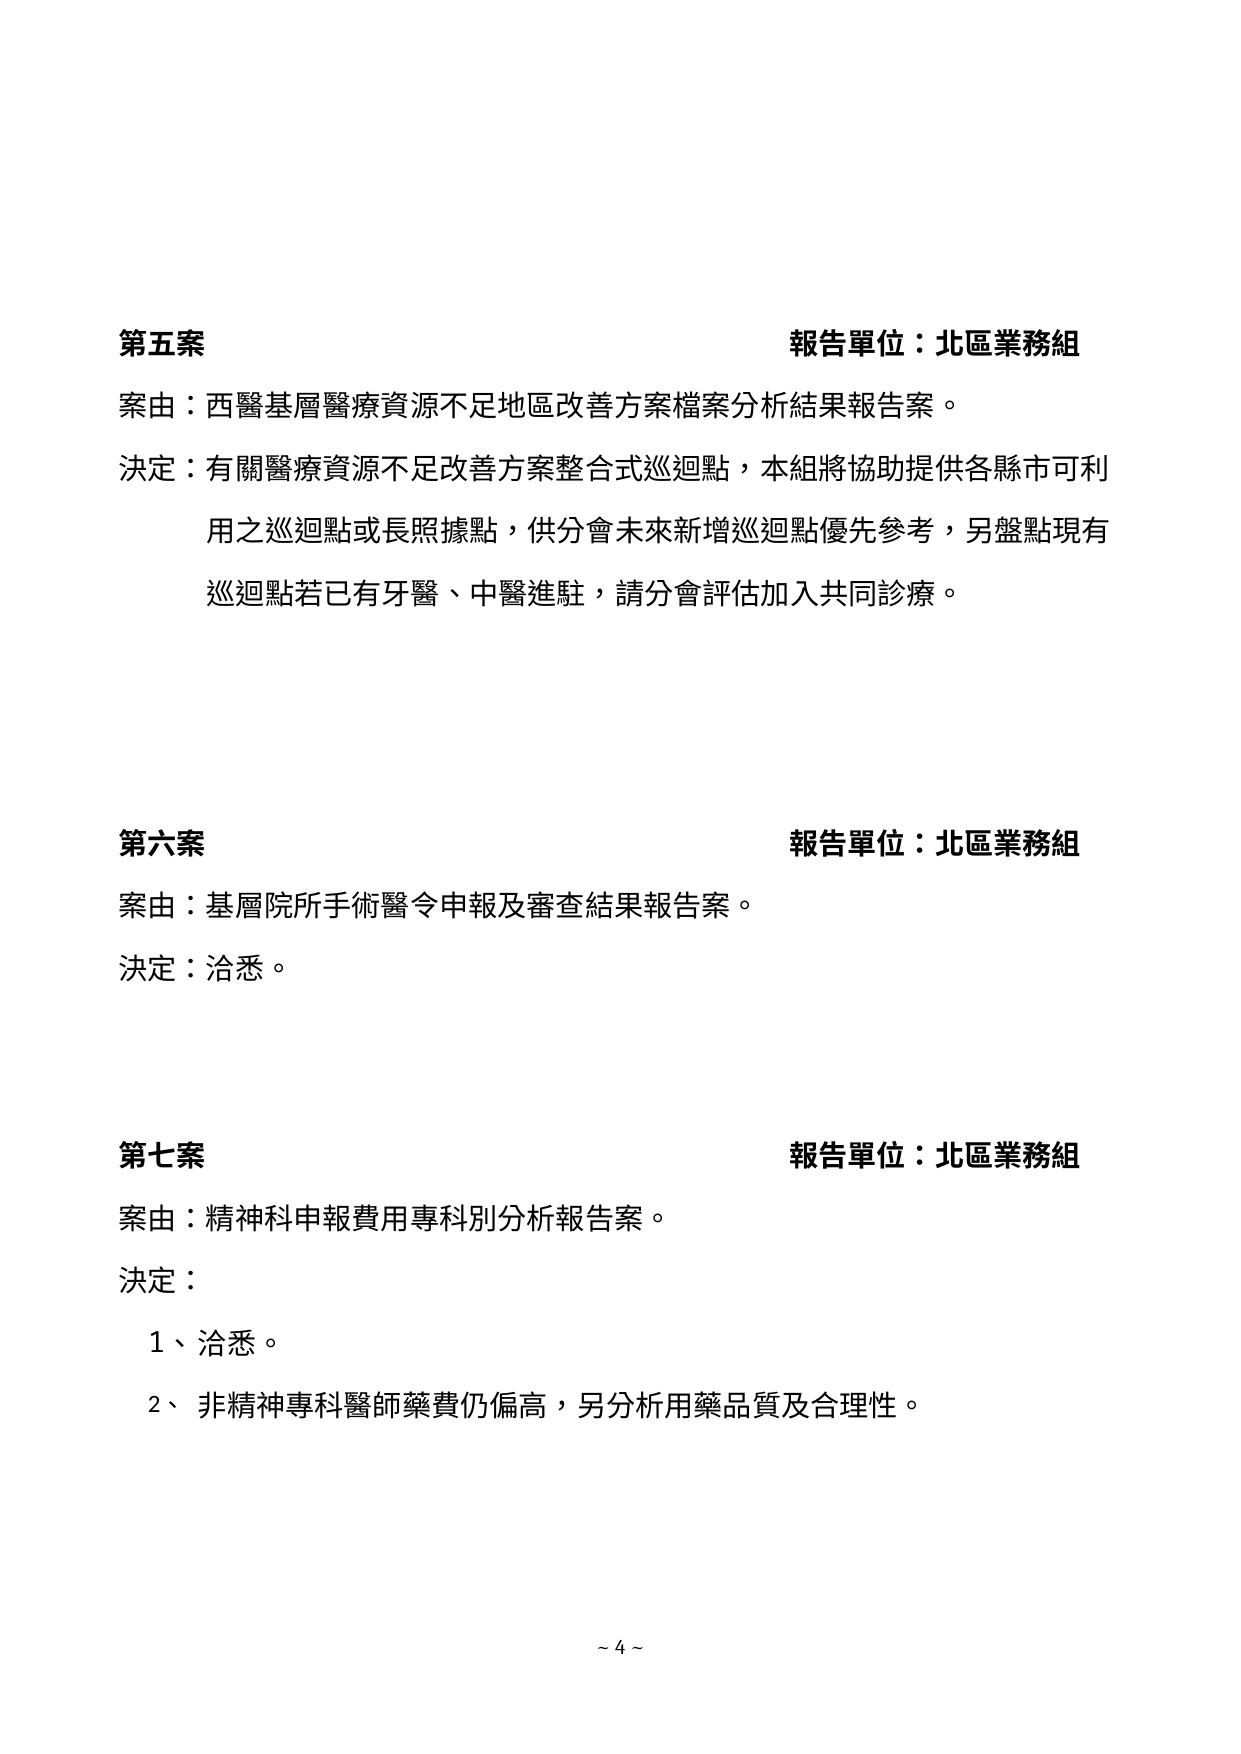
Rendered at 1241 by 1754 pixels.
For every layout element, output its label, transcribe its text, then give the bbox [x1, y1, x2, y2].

text 案由：西醫基層醫療資源不足地區改善方案檔案分析結果報告案。 [118, 362, 1122, 425]
text 案由：精神科申報費用專科別分析報告案。 [118, 1175, 1122, 1237]
text 決定： [118, 1237, 1122, 1300]
text 第六案 報告單位：北區業務組 [118, 800, 1122, 862]
text 第五案 報告單位：北區業務組 [118, 300, 1122, 362]
text 決定：有關醫療資源不足改善方案整合式巡迴點，本組將協助提供各縣市可利用之巡迴點或長照據點，供分會未來新增巡迴點優先參考，另盤點現有巡迴點若已有牙醫、中醫進駐，請分會評估加入共同診療。 [118, 425, 1122, 612]
text 決定：洽悉。 [118, 925, 1122, 987]
list 非精神專科醫師藥費仍偏高，另分析用藥品質及合理性。 [148, 1362, 1122, 1425]
text 案由：基層院所手術醫令申報及審查結果報告案。 [118, 862, 1122, 925]
list 洽悉。 [148, 1300, 1122, 1362]
text 第七案 報告單位：北區業務組 [118, 1112, 1122, 1175]
